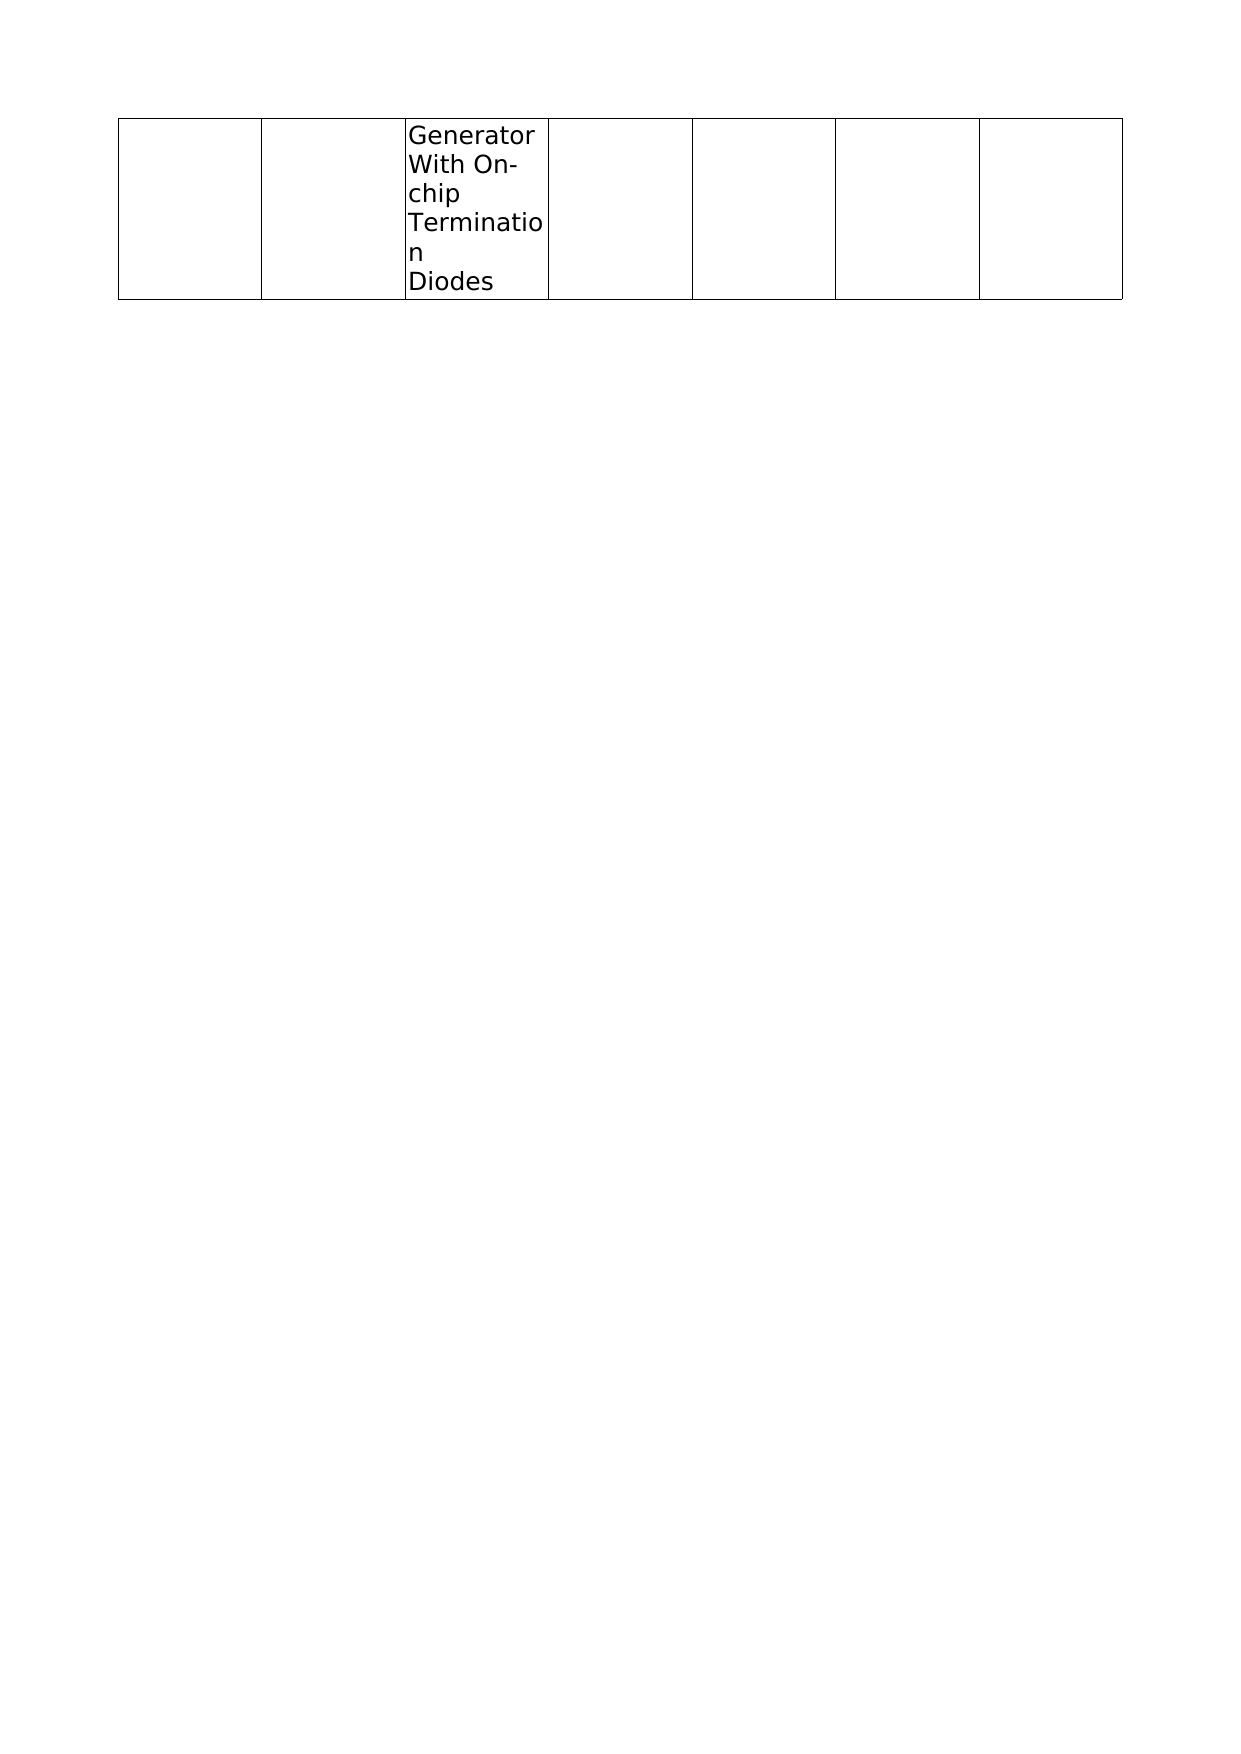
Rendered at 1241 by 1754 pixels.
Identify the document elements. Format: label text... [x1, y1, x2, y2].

table_cell [836, 119, 979, 299]
table_cell [693, 119, 835, 299]
table_cell [549, 119, 692, 299]
table_cell Generator With On-chip Termination Diodes [406, 119, 548, 299]
table_cell [262, 119, 405, 299]
table_cell [119, 119, 261, 299]
table_cell [980, 119, 1122, 299]
